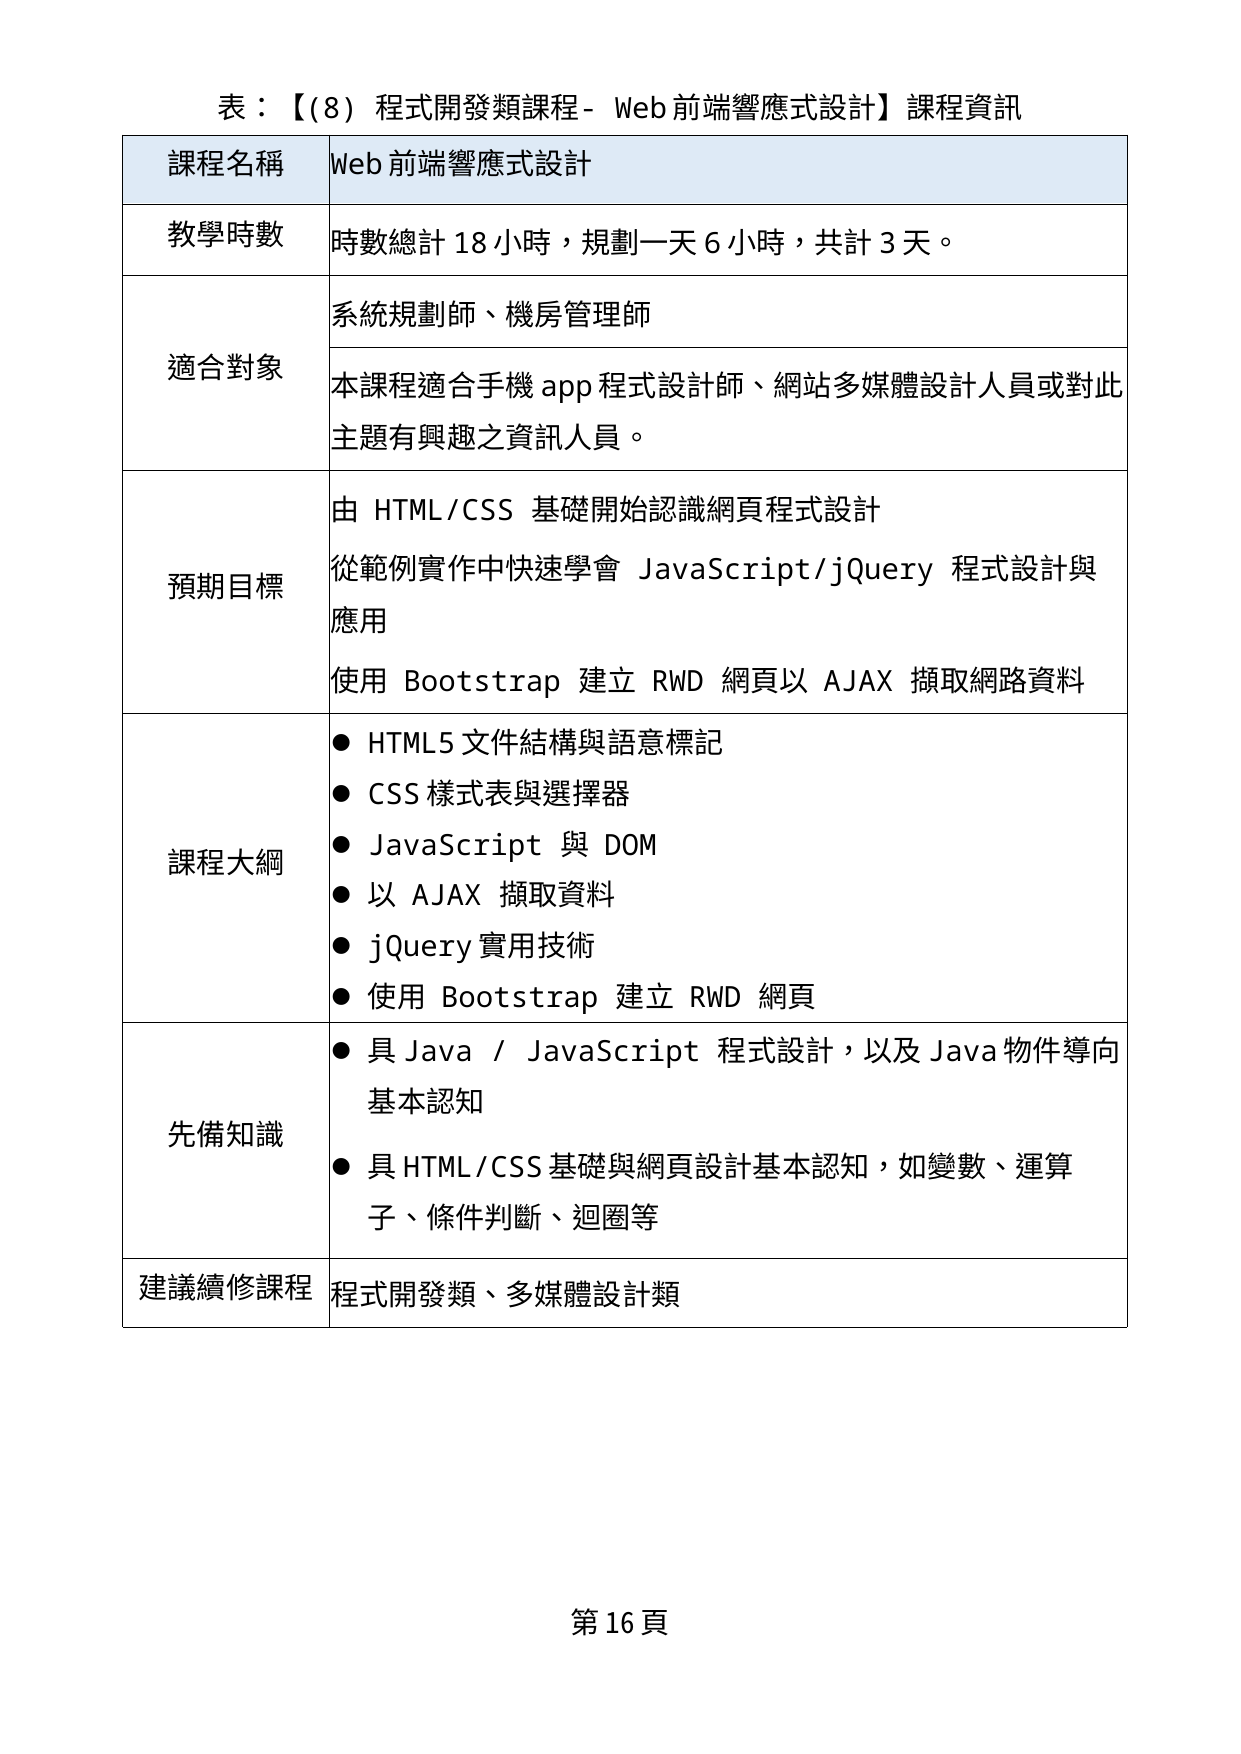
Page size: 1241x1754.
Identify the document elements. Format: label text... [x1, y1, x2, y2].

table_cell 本課程適合手機app程式設計師、網站多媒體設計人員或對此主題有興趣之資訊人員。 [330, 348, 1127, 470]
table_header Web前端響應式設計 [330, 136, 1127, 203]
table_cell 先備知識 [123, 1023, 329, 1257]
table_cell 適合對象 [123, 276, 329, 470]
table_cell 預期目標 [123, 471, 329, 713]
table_cell 教學時數 [123, 205, 329, 275]
text 表：【(8) 程式開發類課程- Web前端響應式設計】課程資訊 [118, 75, 1122, 127]
table_cell 由 HTML/CSS 基礎開始認識網頁程式設計 從範例實作中快速學會 JavaScript/jQuery 程式設計與應用 使用 Bootstrap 建立 RWD 網頁以 AJAX 擷取網路資料 [330, 471, 1127, 713]
table_cell 時數總計18小時，規劃一天6小時，共計3天。 [330, 205, 1127, 275]
table_cell 系統規劃師、機房管理師 [330, 276, 1127, 347]
table_cell 建議續修課程 [123, 1259, 329, 1327]
table_header 課程名稱 [123, 136, 329, 203]
table_cell HTML5文件結構與語意標記 CSS樣式表與選擇器 JavaScript 與 DOM 以 AJAX 擷取資料 jQuery實用技術 使用 Bootstrap 建立 RWD 網頁 [330, 714, 1127, 1022]
table_cell 具Java / JavaScript 程式設計，以及Java物件導向基本認知 具HTML/CSS基礎與網頁設計基本認知，如變數、運算子、條件判斷、迴圈等 [330, 1023, 1127, 1257]
table_cell 程式開發類、多媒體設計類 [330, 1259, 1127, 1327]
table_cell 課程大綱 [123, 714, 329, 1022]
